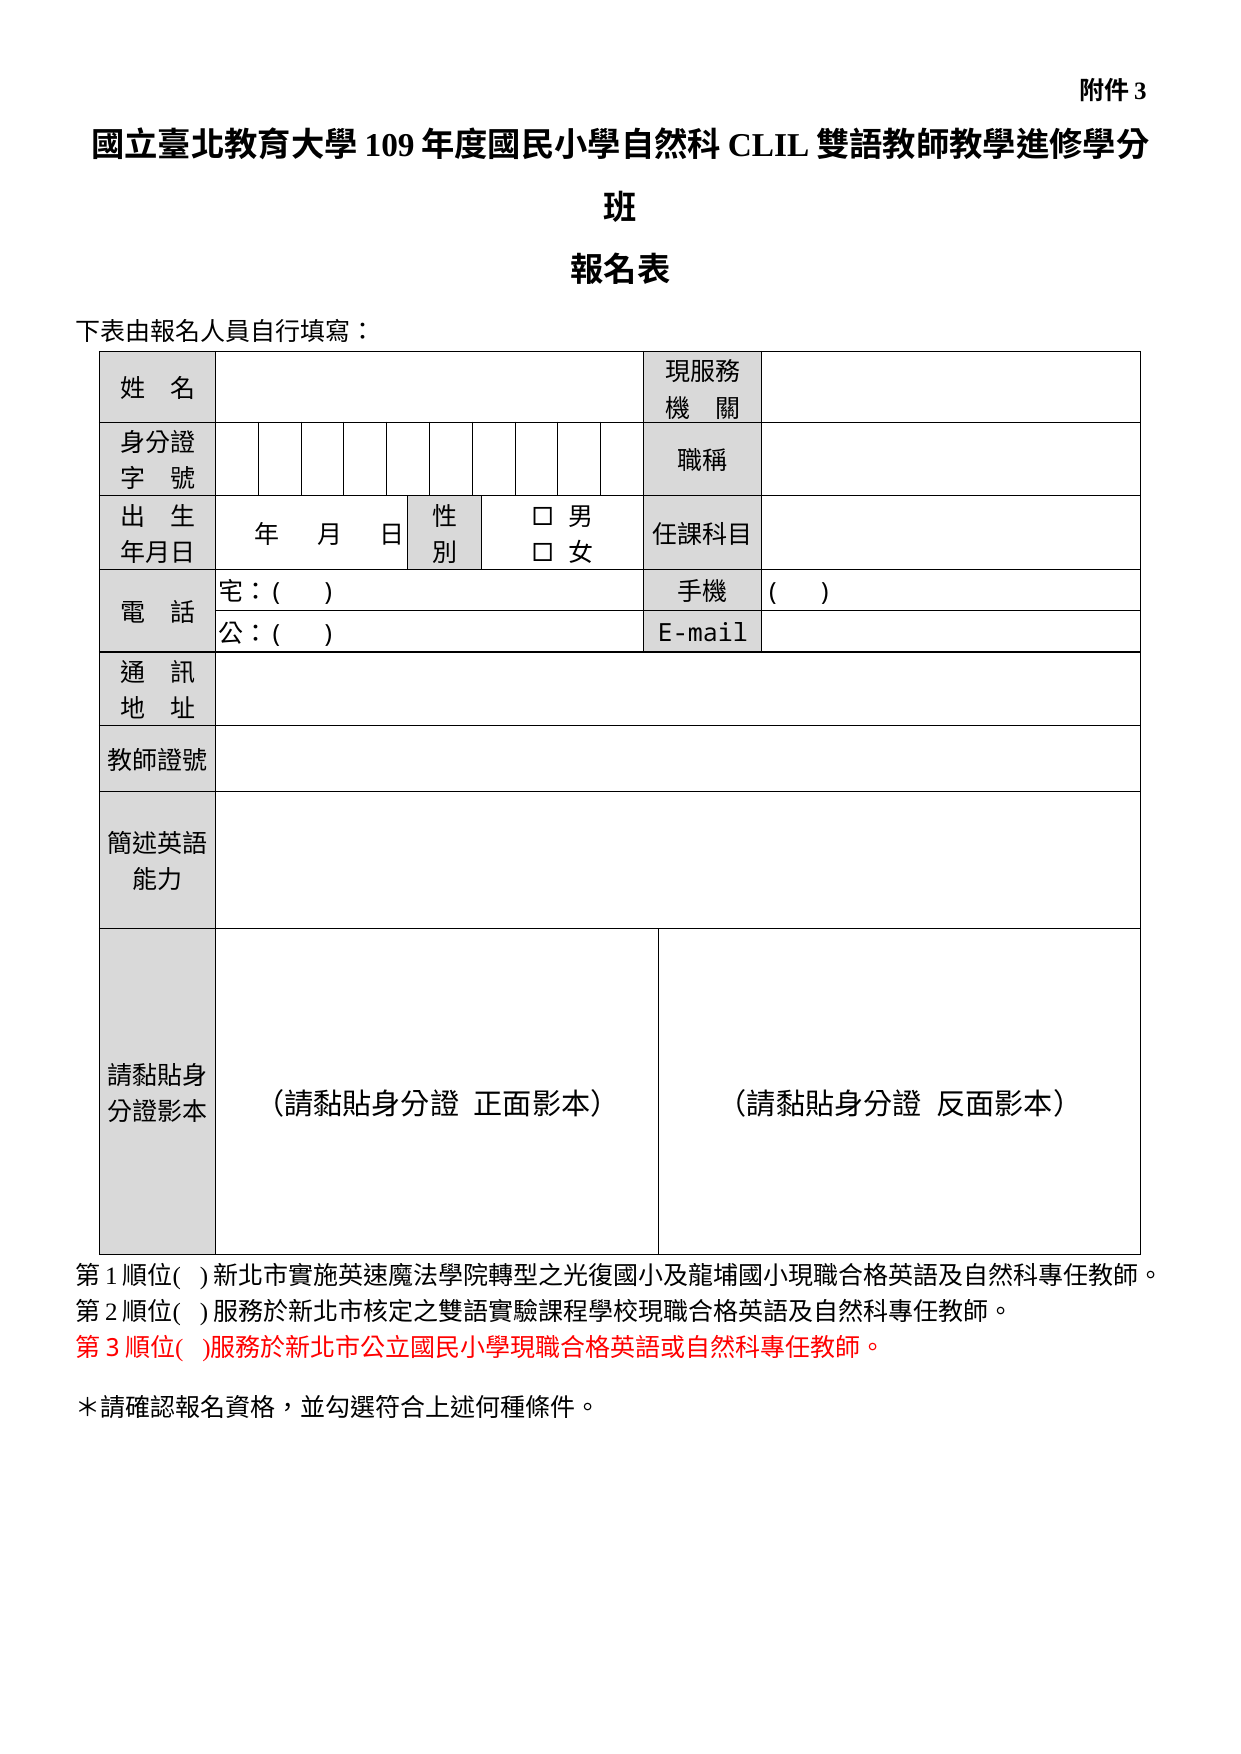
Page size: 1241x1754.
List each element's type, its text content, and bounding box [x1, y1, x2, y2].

table_header 姓 名 [100, 352, 215, 422]
text 下表由報名人員自行填寫： [1, 288, 1240, 351]
table_cell [558, 423, 600, 495]
table_cell 公：( ) [216, 611, 643, 651]
table_cell 任課科目 [644, 496, 761, 569]
table_cell [216, 792, 1140, 928]
table_cell 簡述英語能力 [100, 792, 215, 928]
table_header [216, 352, 643, 422]
table_header [762, 352, 1140, 422]
text ＊請確認報名資格，並勾選符合上述何種條件。 [75, 1364, 1165, 1427]
text 報名表 [75, 226, 1165, 288]
table_cell  男  女 [482, 496, 643, 569]
table_cell 教師證號 [100, 726, 215, 791]
table_cell （請黏貼身分證 正面影本） [216, 929, 658, 1254]
table_cell [216, 653, 1140, 725]
table_cell [430, 423, 472, 495]
table_cell 請黏貼身分證影本 [100, 929, 215, 1254]
table_cell [516, 423, 557, 495]
table_cell [216, 423, 258, 495]
text 第1順位( ) 新北市實施英速魔法學院轉型之光復國小及龍埔國小現職合格英語及自然科專任教師。 [75, 1255, 1165, 1292]
table_cell 性 別 [408, 496, 481, 569]
table_cell E-mail [644, 611, 761, 651]
table_cell 電 話 [100, 570, 215, 651]
table_cell [473, 423, 515, 495]
table_cell （請黏貼身分證 反面影本） [659, 929, 1140, 1254]
table_cell 通 訊 地 址 [100, 653, 215, 725]
table_cell [344, 423, 386, 495]
table_cell [259, 423, 301, 495]
table_cell [601, 423, 643, 495]
table_cell 手機 [644, 570, 761, 610]
table_cell 職稱 [644, 423, 761, 495]
table_cell [762, 423, 1140, 495]
text 第2順位( ) 服務於新北市核定之雙語實驗課程學校現職合格英語及自然科專任教師。 [75, 1292, 1165, 1328]
table_cell 宅：( ) [216, 570, 643, 610]
table_cell ( ) [762, 570, 1140, 610]
text 國立臺北教育大學109年度國民小學自然科CLIL雙語教師教學進修學分班 [75, 63, 1178, 226]
table_cell 年 月 日 [216, 496, 407, 569]
table_cell [302, 423, 343, 495]
table_cell [216, 726, 1140, 791]
table_cell 出 生 年月日 [100, 496, 215, 569]
table_cell [762, 611, 1140, 651]
table_cell [387, 423, 429, 495]
table_cell [762, 496, 1140, 569]
text 附件3 [1079, 71, 1163, 107]
table_header 現服務 機 關 [644, 352, 761, 422]
table_cell 身分證 字 號 [100, 423, 215, 495]
text 第3順位( )服務於新北市公立國民小學現職合格英語或自然科專任教師。 [75, 1328, 1165, 1364]
